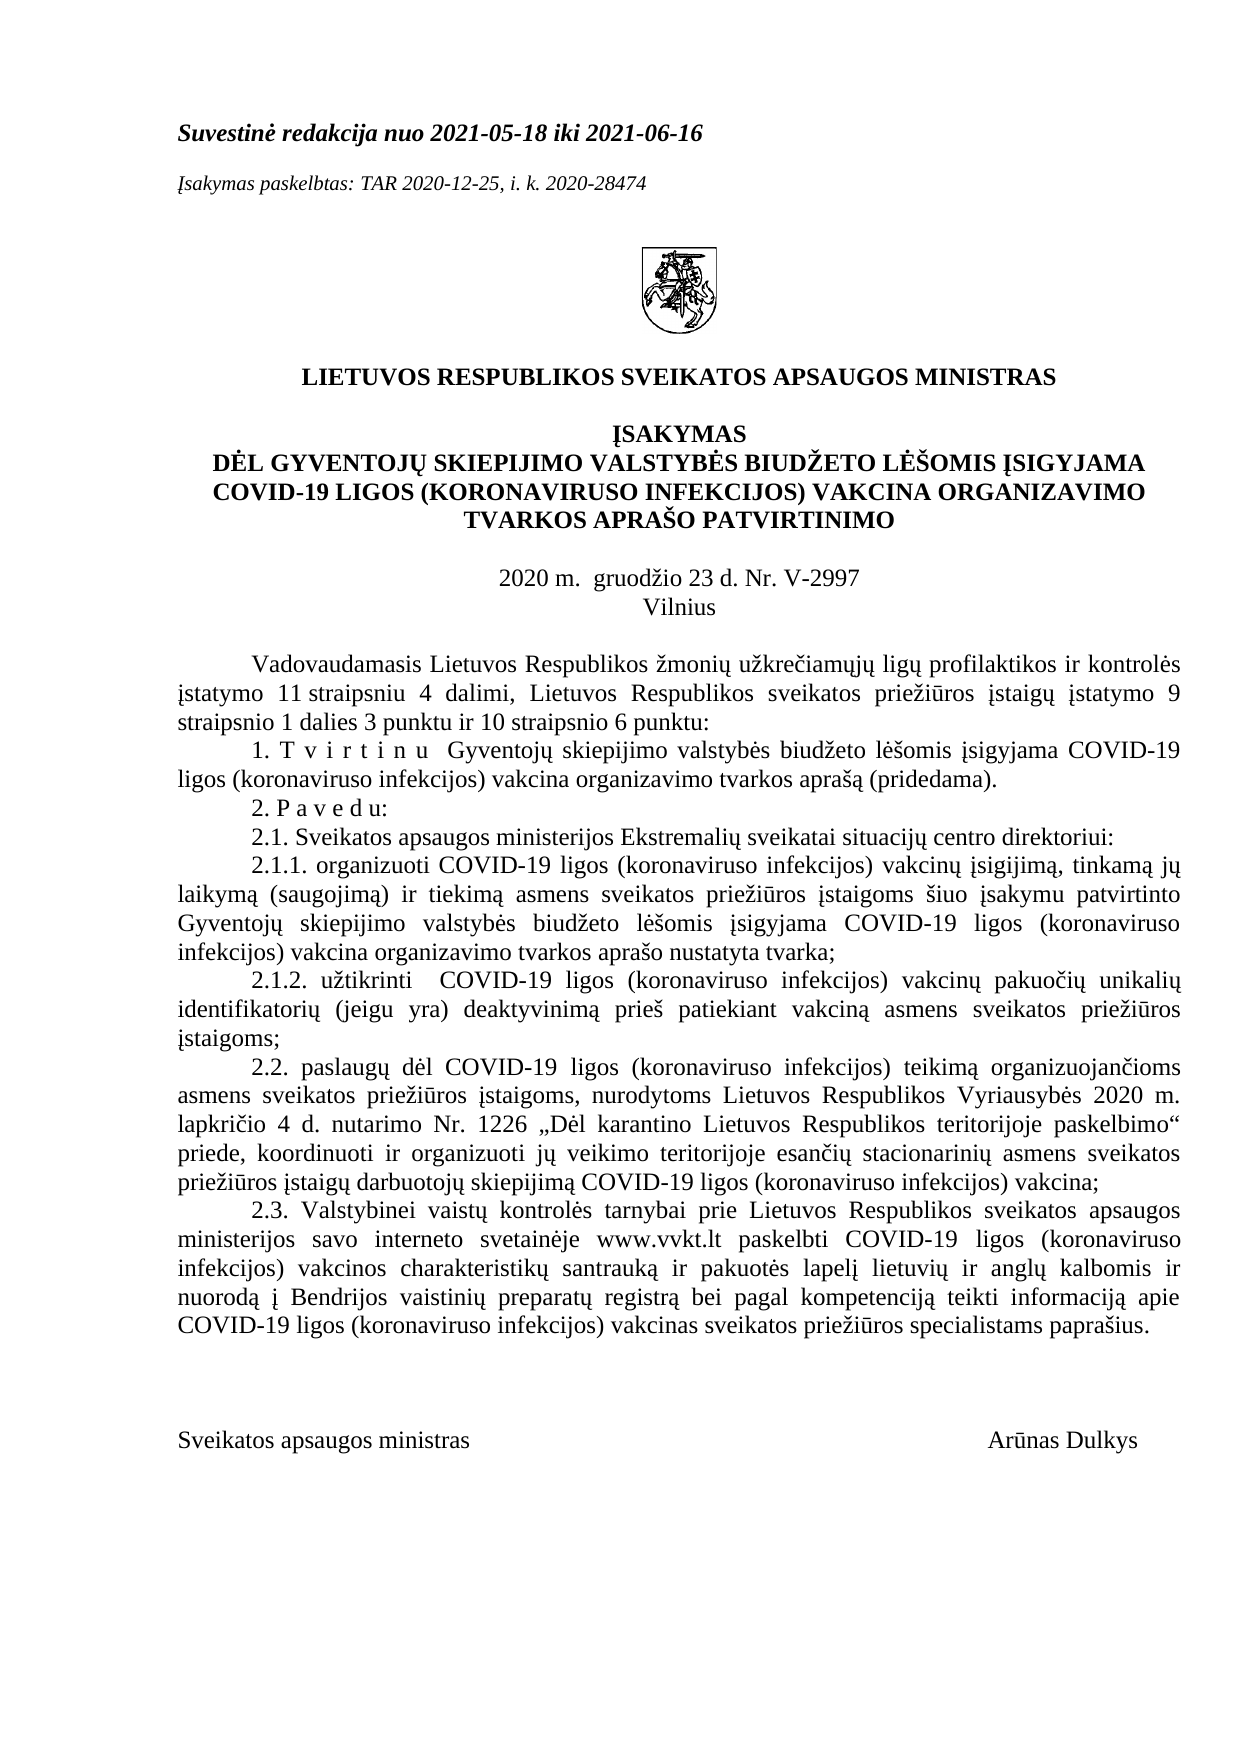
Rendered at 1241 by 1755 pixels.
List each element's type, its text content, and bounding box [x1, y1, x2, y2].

text 2.1. Sveikatos apsaugos ministerijos Ekstremalių sveikatai situacijų centro direktoriui: [177, 822, 1181, 851]
text 2.1.1. organizuoti COVID-19 ligos (koronaviruso infekcijos) vakcinų įsigijimą, tinkamą jų laikymą (saugojimą) ir tiekimą asmens sveikatos priežiūros įstaigoms šiuo įsakymu patvirtinto Gyventojų skiepijimo valstybės biudžeto lėšomis įsigyjama COVID-19 ligos (koronaviruso infekcijos) vakcina organizavimo tvarkos aprašo nustatyta tvarka; [177, 851, 1181, 966]
text 2.1.2. užtikrinti COVID-19 ligos (koronaviruso infekcijos) vakcinų pakuočių unikalių identifikatorių (jeigu yra) deaktyvinimą prieš patiekiant vakciną asmens sveikatos priežiūros įstaigoms; [177, 966, 1181, 1052]
text LIETUVOS RESPUBLIKOS SVEIKATOS APSAUGOS MINISTRAS [177, 362, 1181, 391]
text DĖL GYVENTOJŲ SKIEPIJIMO VALSTYBĖS BIUDŽETO LĖŠOMIS ĮSIGYJAMA COVID-19 LIGOS (KORONAVIRUSO INFEKCIJOS) VAKCINA ORGANIZAVIMO TVARKOS APRAŠO PATVIRTINIMO [177, 448, 1181, 534]
text 2020 m. gruodžio 23 d. Nr. V-2997 [177, 563, 1181, 592]
text Suvestinė redakcija nuo 2021-05-18 iki 2021-06-16 [177, 118, 1181, 147]
text Sveikatos apsaugos ministras Arūnas Dulkys [177, 1426, 1181, 1454]
text Įsakymas paskelbtas: TAR 2020-12-25, i. k. 2020-28474 [177, 171, 1181, 195]
text ĮSAKYMAS [177, 419, 1181, 448]
text Vilnius [177, 592, 1181, 621]
text 2.2. paslaugų dėl COVID-19 ligos (koronaviruso infekcijos) teikimą organizuojančioms asmens sveikatos priežiūros įstaigoms, nurodytoms Lietuvos Respublikos Vyriausybės 2020 m. lapkričio 4 d. nutarimo Nr. 1226 „Dėl karantino Lietuvos Respublikos teritorijoje paskelbimo“ priede, koordinuoti ir organizuoti jų veikimo teritorijoje esančių stacionarinių asmens sveikatos priežiūros įstaigų darbuotojų skiepijimą COVID-19 ligos (koronaviruso infekcijos) vakcina; [177, 1052, 1181, 1196]
text 2.3. Valstybinei vaistų kontrolės tarnybai prie Lietuvos Respublikos sveikatos apsaugos ministerijos savo interneto svetainėje www.vvkt.lt paskelbti COVID-19 ligos (koronaviruso infekcijos) vakcinos charakteristikų santrauką ir pakuotės lapelį lietuvių ir anglų kalbomis ir nuorodą į Bendrijos vaistinių preparatų registrą bei pagal kompetenciją teikti informaciją apie COVID-19 ligos (koronaviruso infekcijos) vakcinas sveikatos priežiūros specialistams paprašius. [177, 1196, 1181, 1339]
text Vadovaudamasis Lietuvos Respublikos žmonių užkrečiamųjų ligų profilaktikos ir kontrolės įstatymo 11 straipsniu 4 dalimi, Lietuvos Respublikos sveikatos priežiūros įstaigų įstatymo 9 straipsnio 1 dalies 3 punktu ir 10 straipsnio 6 punktu: [177, 649, 1181, 736]
text 2. P a v e d u: [177, 793, 1181, 822]
text 1. T v i r t i n u Gyventojų skiepijimo valstybės biudžeto lėšomis įsigyjama COVID-19 ligos (koronaviruso infekcijos) vakcina organizavimo tvarkos aprašą (pridedama). [177, 736, 1181, 793]
